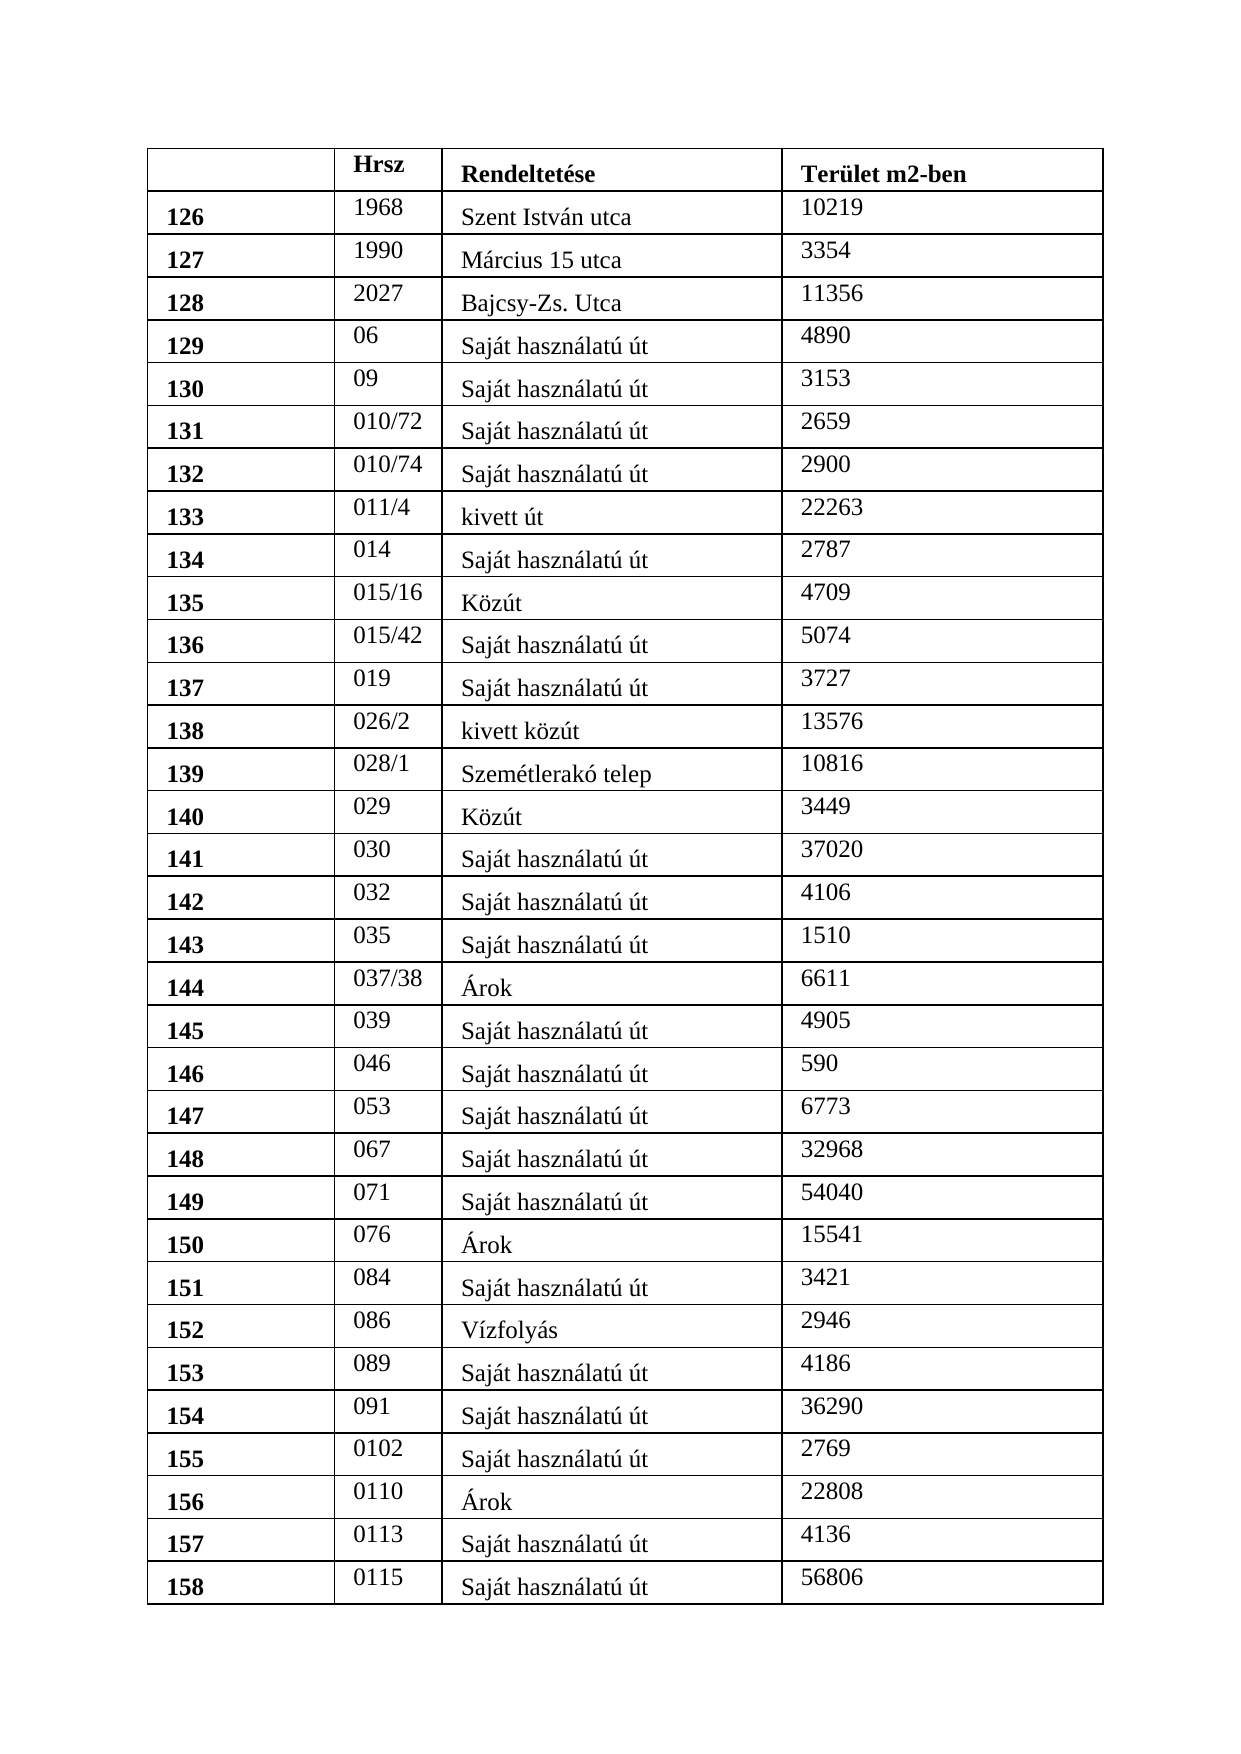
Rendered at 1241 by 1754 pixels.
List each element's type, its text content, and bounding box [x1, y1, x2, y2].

table_cell 029 [335, 791, 441, 833]
table_cell 3727 [783, 663, 1102, 704]
table_cell Saját használatú út [443, 1391, 781, 1432]
table_cell 4890 [783, 321, 1102, 362]
table_cell Saját használatú út [443, 321, 781, 362]
table_cell 0110 [335, 1476, 441, 1518]
table_cell Árok [443, 963, 781, 1004]
table_cell Saját használatú út [443, 1177, 781, 1218]
table_cell 146 [148, 1048, 334, 1089]
table_cell 147 [148, 1091, 334, 1132]
table_cell 126 [148, 192, 334, 233]
table_cell 56806 [783, 1562, 1102, 1603]
table_header [148, 149, 334, 190]
table_cell 032 [335, 877, 441, 918]
table_cell Saját használatú út [443, 877, 781, 918]
table_cell Közút [443, 577, 781, 618]
table_cell 15541 [783, 1220, 1102, 1261]
table_cell 132 [148, 449, 334, 490]
table_cell 10816 [783, 749, 1102, 790]
table_cell 128 [148, 278, 334, 319]
table_cell 026/2 [335, 706, 441, 747]
table_cell 134 [148, 535, 334, 576]
table_header Hrsz [335, 149, 441, 190]
table_cell 158 [148, 1562, 334, 1603]
table_cell 071 [335, 1177, 441, 1218]
table_cell 154 [148, 1391, 334, 1432]
table_cell 13576 [783, 706, 1102, 747]
table_cell 22808 [783, 1476, 1102, 1518]
table_cell 37020 [783, 834, 1102, 875]
table_cell 11356 [783, 278, 1102, 319]
table_cell 076 [335, 1220, 441, 1261]
table_cell 1990 [335, 235, 441, 276]
table_cell 145 [148, 1006, 334, 1047]
table_cell 150 [148, 1220, 334, 1261]
table_cell Bajcsy-Zs. Utca [443, 278, 781, 319]
table_cell 4106 [783, 877, 1102, 918]
table_cell 2027 [335, 278, 441, 319]
table_cell 3354 [783, 235, 1102, 276]
table_cell 10219 [783, 192, 1102, 233]
table_cell Saját használatú út [443, 449, 781, 490]
table_cell 156 [148, 1476, 334, 1518]
table_cell 0115 [335, 1562, 441, 1603]
table_cell 2900 [783, 449, 1102, 490]
table_cell Saját használatú út [443, 535, 781, 576]
table_header Rendeltetése [443, 149, 781, 190]
table_cell 2769 [783, 1434, 1102, 1475]
table_cell 053 [335, 1091, 441, 1132]
table_cell 015/16 [335, 577, 441, 618]
table_cell 155 [148, 1434, 334, 1475]
table_cell 143 [148, 920, 334, 961]
table_cell 035 [335, 920, 441, 961]
table_cell 135 [148, 577, 334, 618]
table_cell Saját használatú út [443, 1134, 781, 1175]
table_cell 037/38 [335, 963, 441, 1004]
table_cell 011/4 [335, 492, 441, 533]
table_cell 22263 [783, 492, 1102, 533]
table_cell 130 [148, 363, 334, 404]
table_cell 138 [148, 706, 334, 747]
table_cell 5074 [783, 620, 1102, 661]
table_cell Saját használatú út [443, 406, 781, 447]
table_cell Saját használatú út [443, 1006, 781, 1047]
table_cell Szemétlerakó telep [443, 749, 781, 790]
table_cell 133 [148, 492, 334, 533]
table_cell 136 [148, 620, 334, 661]
table_cell Szent István utca [443, 192, 781, 233]
table_cell Március 15 utca [443, 235, 781, 276]
table_cell Saját használatú út [443, 1519, 781, 1560]
table_cell Árok [443, 1220, 781, 1261]
table_cell Saját használatú út [443, 1048, 781, 1089]
table_cell 4186 [783, 1348, 1102, 1389]
table_cell 151 [148, 1262, 334, 1303]
table_cell 028/1 [335, 749, 441, 790]
table_cell 1510 [783, 920, 1102, 961]
table_cell 141 [148, 834, 334, 875]
table_cell 4905 [783, 1006, 1102, 1047]
table_cell 030 [335, 834, 441, 875]
table_cell 153 [148, 1348, 334, 1389]
table_cell 015/42 [335, 620, 441, 661]
table_cell 131 [148, 406, 334, 447]
table_cell 32968 [783, 1134, 1102, 1175]
table_cell 4709 [783, 577, 1102, 618]
table_cell 140 [148, 791, 334, 833]
table_cell 129 [148, 321, 334, 362]
table_cell Saját használatú út [443, 663, 781, 704]
table_cell 142 [148, 877, 334, 918]
table_cell 127 [148, 235, 334, 276]
table_cell 0102 [335, 1434, 441, 1475]
table_cell Saját használatú út [443, 1348, 781, 1389]
table_cell 084 [335, 1262, 441, 1303]
table_cell Árok [443, 1476, 781, 1518]
table_cell Saját használatú út [443, 1262, 781, 1303]
table_cell 139 [148, 749, 334, 790]
table_cell Saját használatú út [443, 1434, 781, 1475]
table_cell 046 [335, 1048, 441, 1089]
table_cell 36290 [783, 1391, 1102, 1432]
table_cell 6773 [783, 1091, 1102, 1132]
table_cell 010/72 [335, 406, 441, 447]
table_cell kivett út [443, 492, 781, 533]
table_cell 067 [335, 1134, 441, 1175]
table_cell 3421 [783, 1262, 1102, 1303]
table_cell 148 [148, 1134, 334, 1175]
table_cell Saját használatú út [443, 920, 781, 961]
table_cell 157 [148, 1519, 334, 1560]
table_cell 019 [335, 663, 441, 704]
table_cell 1968 [335, 192, 441, 233]
table_cell 2659 [783, 406, 1102, 447]
table_cell 086 [335, 1305, 441, 1346]
table_cell 06 [335, 321, 441, 362]
table_cell 54040 [783, 1177, 1102, 1218]
table_cell 590 [783, 1048, 1102, 1089]
table_cell 152 [148, 1305, 334, 1346]
table_cell 149 [148, 1177, 334, 1218]
table_cell Saját használatú út [443, 834, 781, 875]
table_cell Vízfolyás [443, 1305, 781, 1346]
table_cell 091 [335, 1391, 441, 1432]
table_cell 0113 [335, 1519, 441, 1560]
table_cell 144 [148, 963, 334, 1004]
table_cell 3153 [783, 363, 1102, 404]
table_cell Saját használatú út [443, 1091, 781, 1132]
table_cell 3449 [783, 791, 1102, 833]
table_cell 6611 [783, 963, 1102, 1004]
table_cell 137 [148, 663, 334, 704]
table_cell 089 [335, 1348, 441, 1389]
table_cell 2946 [783, 1305, 1102, 1346]
table_cell 039 [335, 1006, 441, 1047]
table_cell Közút [443, 791, 781, 833]
table_cell Saját használatú út [443, 620, 781, 661]
table_cell 09 [335, 363, 441, 404]
table_cell 4136 [783, 1519, 1102, 1560]
table_cell kivett közút [443, 706, 781, 747]
table_header Terület m2-ben [783, 149, 1102, 190]
table_cell Saját használatú út [443, 1562, 781, 1603]
table_cell 010/74 [335, 449, 441, 490]
table_cell Saját használatú út [443, 363, 781, 404]
table_cell 014 [335, 535, 441, 576]
table_cell 2787 [783, 535, 1102, 576]
